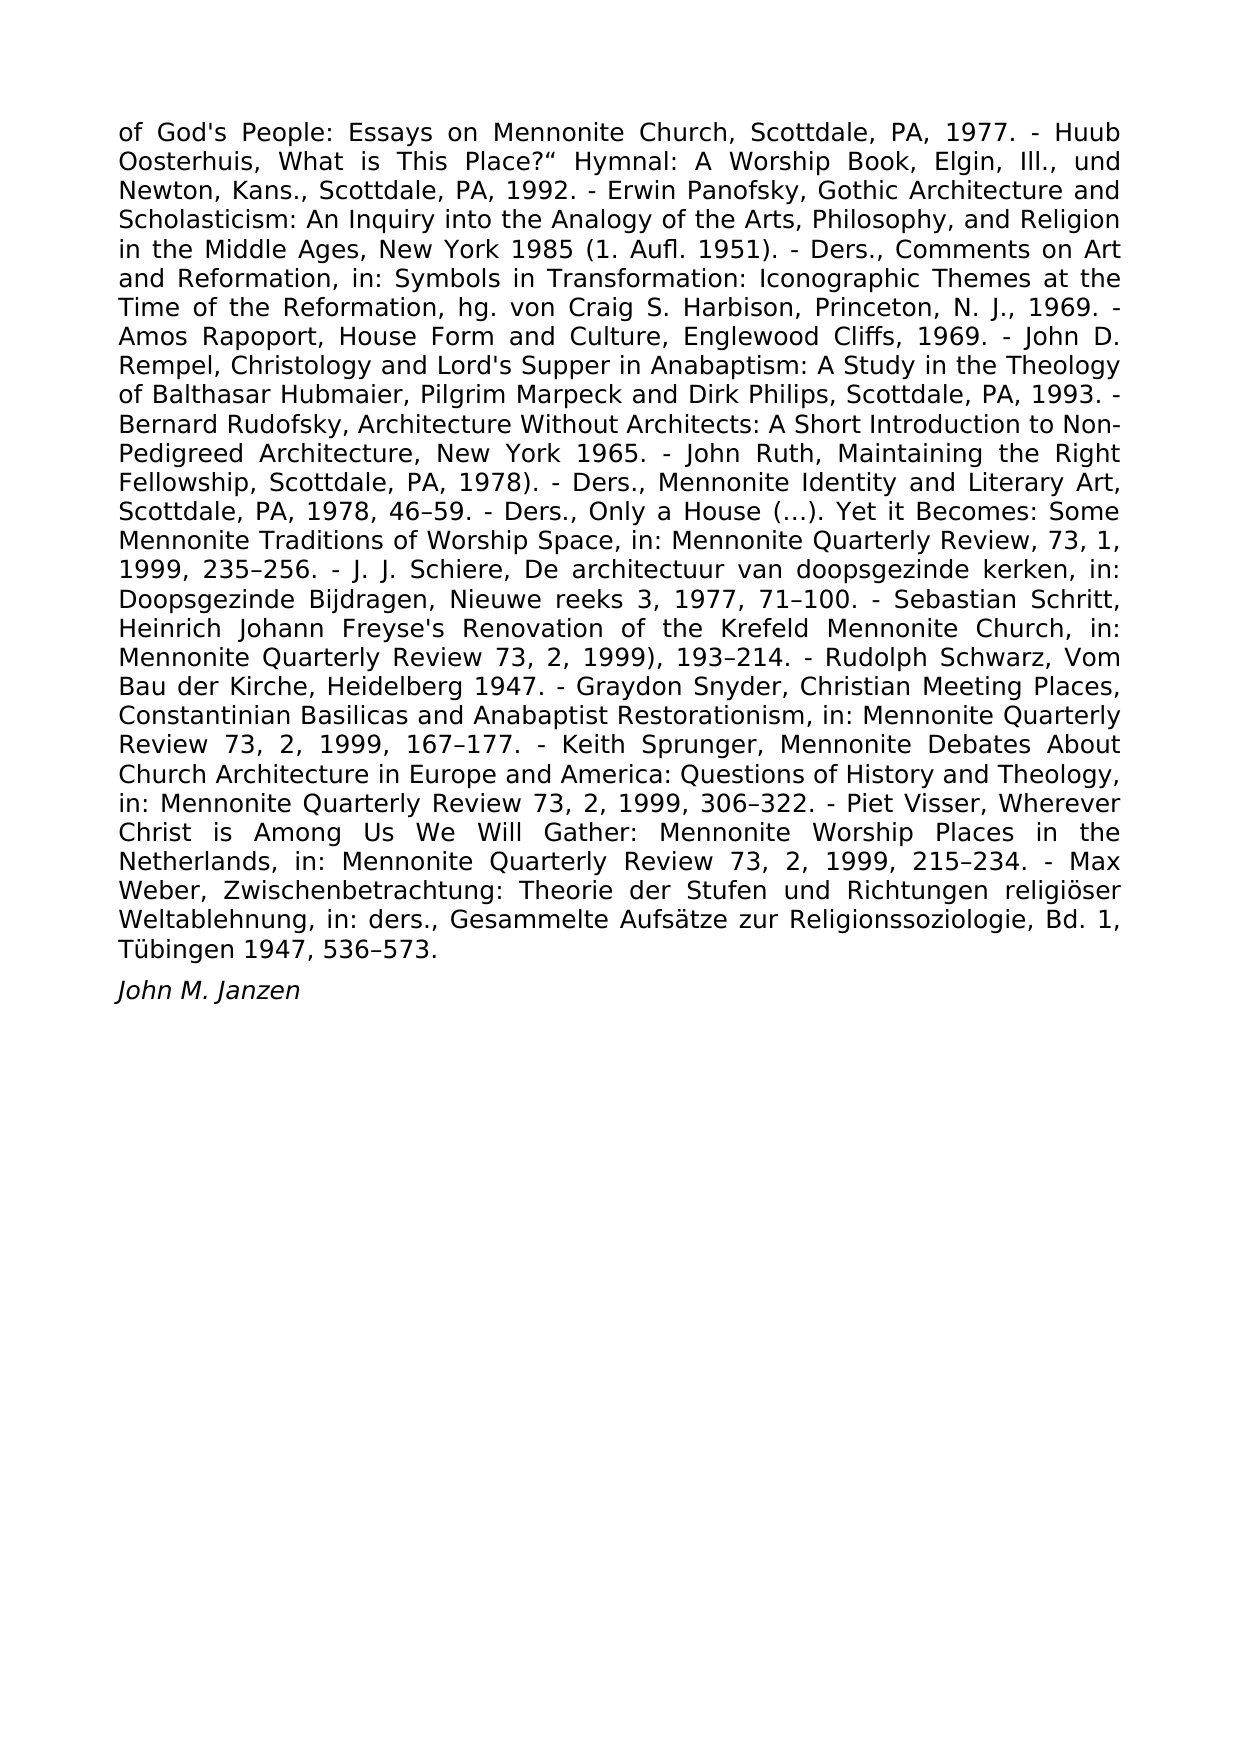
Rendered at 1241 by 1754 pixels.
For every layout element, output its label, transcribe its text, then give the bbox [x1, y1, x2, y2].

text John M. Janzen [118, 976, 1122, 1006]
text of God's People: Essays on Mennonite Church, Scottdale, PA, 1977. - Huub Oosterhuis, What is This Place?“ Hymnal: A Worship Book, Elgin, Ill., und Newton, Kans., Scottdale, PA, 1992. - Erwin Panofsky, Gothic Architecture and Scholasticism: An Inquiry into the Analogy of the Arts, Philosophy, and Religion in the Middle Ages, New York 1985 (1. Aufl. 1951). - Ders., Comments on Art and Reformation, in: Symbols in Transformation: Iconographic Themes at the Time of the Reformation, hg. von Craig S. Harbison, Princeton, N. J., 1969. - Amos Rapoport, House Form and Culture, Englewood Cliffs, 1969. - John D. Rempel, Christology and Lord's Supper in Anabaptism: A Study in the Theology of Balthasar Hubmaier, Pilgrim Marpeck and Dirk Philips, Scottdale, PA, 1993. - Bernard Rudofsky, Architecture Without Architects: A Short Introduction to Non-Pedigreed Architecture, New York 1965. - John Ruth, Maintaining the Right Fellowship, Scottdale, PA, 1978). - Ders., Mennonite Identity and Literary Art, Scottdale, PA, 1978, 46–59. - Ders., Only a House (…). Yet it Becomes: Some Mennonite Traditions of Worship Space, in: Mennonite Quarterly Review, 73, 1, 1999, 235–256. - J. J. Schiere, De architectuur van doopsgezinde kerken, in: Doopsgezinde Bijdragen, Nieuwe reeks 3, 1977, 71–100. - Sebastian Schritt, Heinrich Johann Freyse's Renovation of the Krefeld Mennonite Church, in: Mennonite Quarterly Review 73, 2, 1999), 193–214. - Rudolph Schwarz, Vom Bau der Kirche, Heidelberg 1947. - Graydon Snyder, Christian Meeting Places, Constantinian Basilicas and Anabaptist Restorationism, in: Mennonite Quarterly Review 73, 2, 1999, 167–177. - Keith Sprunger, Mennonite Debates About Church Architecture in Europe and America: Questions of History and Theology, in: Mennonite Quarterly Review 73, 2, 1999, 306–322. - Piet Visser, Wherever Christ is Among Us We Will Gather: Mennonite Worship Places in the Netherlands, in: Mennonite Quarterly Review 73, 2, 1999, 215–234. - Max Weber, Zwischenbetrachtung: Theorie der Stufen und Richtungen religiöser Weltablehnung, in: ders., Gesammelte Aufsätze zur Religionssoziologie, Bd. 1, Tübingen 1947, 536–573. [118, 118, 1122, 964]
